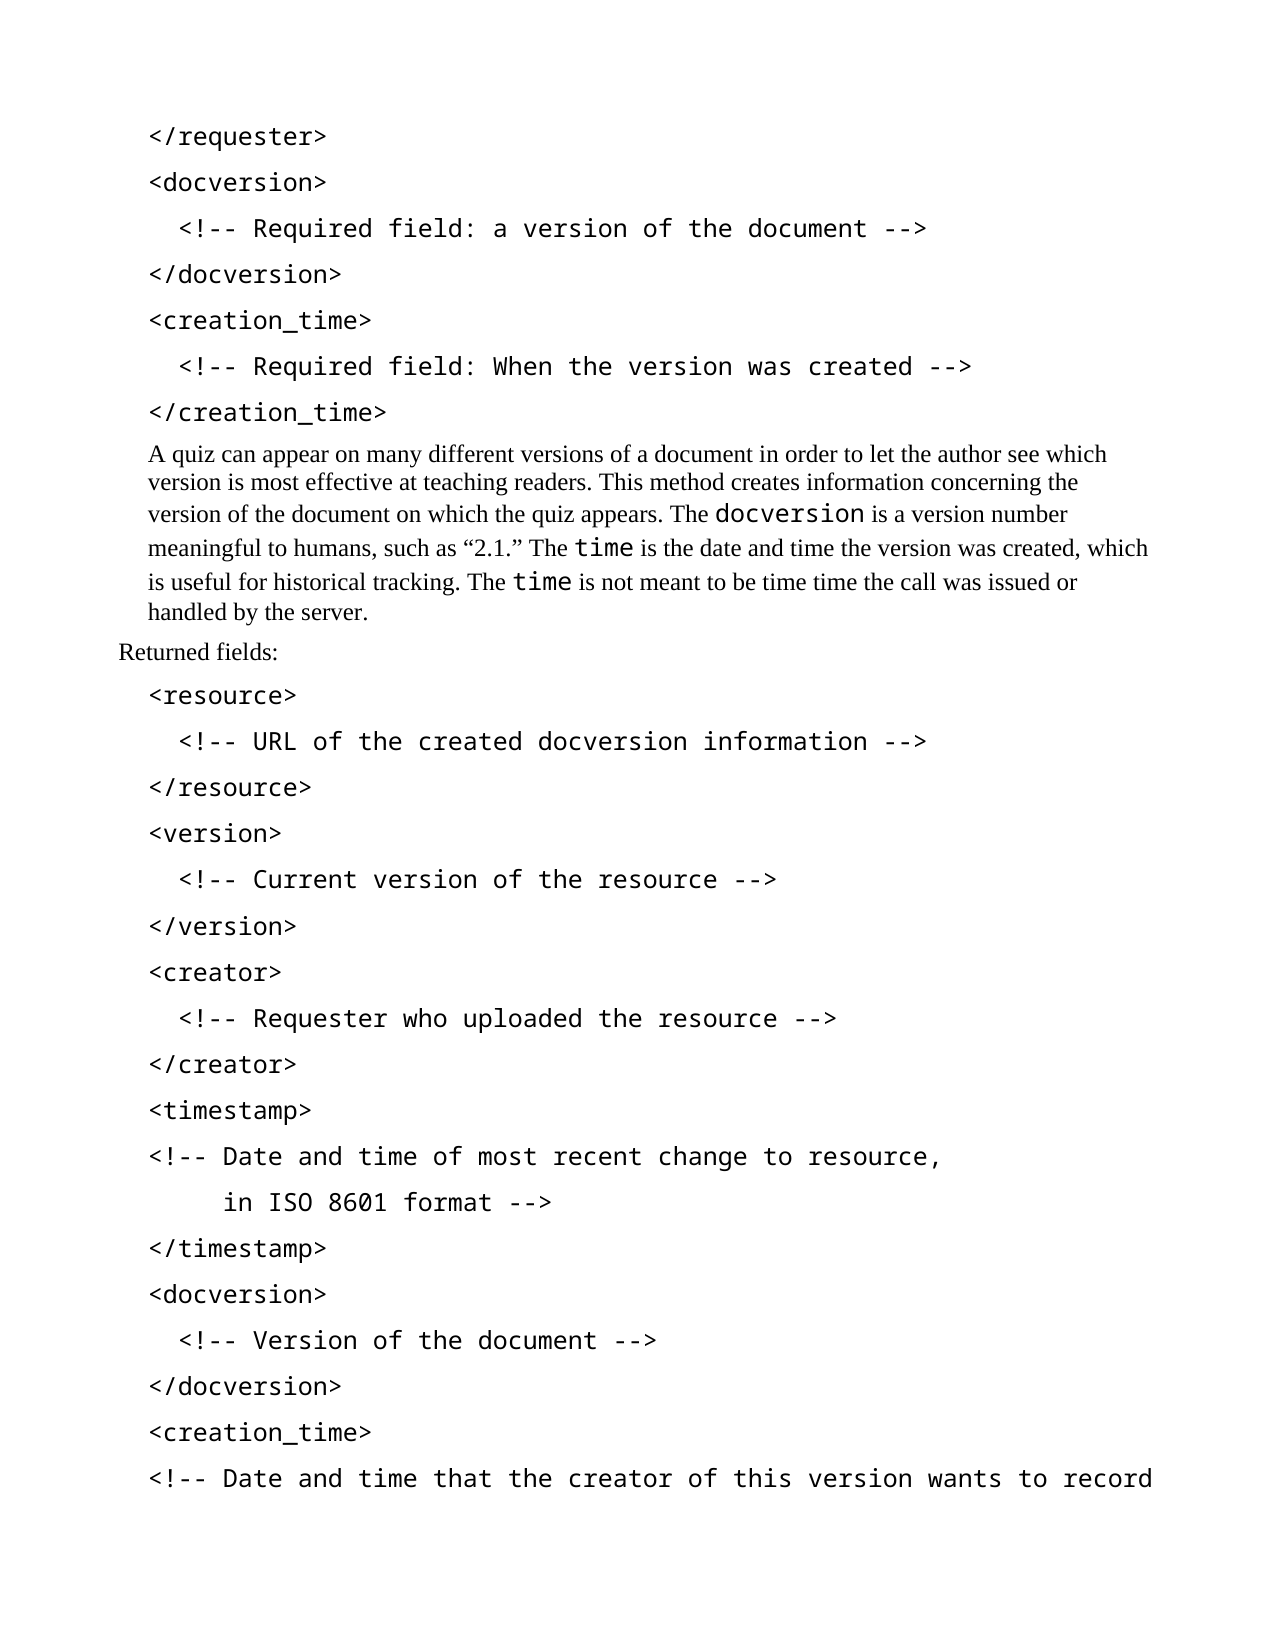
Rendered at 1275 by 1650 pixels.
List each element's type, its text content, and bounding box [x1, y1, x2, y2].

text <!-- Required field: a version of the document --> [148, 210, 1157, 244]
text <timestamp> [148, 1092, 1157, 1126]
text <!-- Date and time of most recent change to resource, [148, 1138, 1157, 1172]
text <!-- Requester who uploaded the resource --> [148, 1000, 1157, 1034]
text <!-- Current version of the resource --> [148, 862, 1157, 896]
text <!-- Version of the document --> [148, 1322, 1157, 1357]
text </docversion> [148, 256, 1157, 290]
text <creation_time> [148, 1414, 1157, 1449]
text <docversion> [148, 1276, 1157, 1311]
text A quiz can appear on many different versions of a document in order to let the author see which version is most effective at teaching readers. This method creates information concerning the version of the document on which the quiz appears. The docversion is a version number meaningful to humans, such as “2.1.” The time is the date and time the version was created, which is useful for historical tracking. The time is not meant to be time time the call was issued or handled by the server. [148, 440, 1157, 626]
text </version> [148, 908, 1157, 942]
text <creator> [148, 954, 1157, 988]
text </resource> [148, 770, 1157, 804]
text in ISO 8601 format --> [148, 1184, 1157, 1218]
text </docversion> [148, 1368, 1157, 1403]
text <resource> [148, 678, 1157, 712]
text <docversion> [148, 164, 1157, 198]
text </timestamp> [148, 1230, 1157, 1264]
text Returned fields: [118, 638, 1157, 665]
text </creation_time> [148, 394, 1157, 428]
text <!-- Date and time that the creator of this version wants to record [148, 1461, 1157, 1495]
text <creation_time> [148, 302, 1157, 336]
text <version> [148, 816, 1157, 850]
text <!-- Required field: When the version was created --> [148, 348, 1157, 382]
text <!-- URL of the created docversion information --> [148, 724, 1157, 758]
text </requester> [148, 118, 1157, 152]
text </creator> [148, 1046, 1157, 1080]
